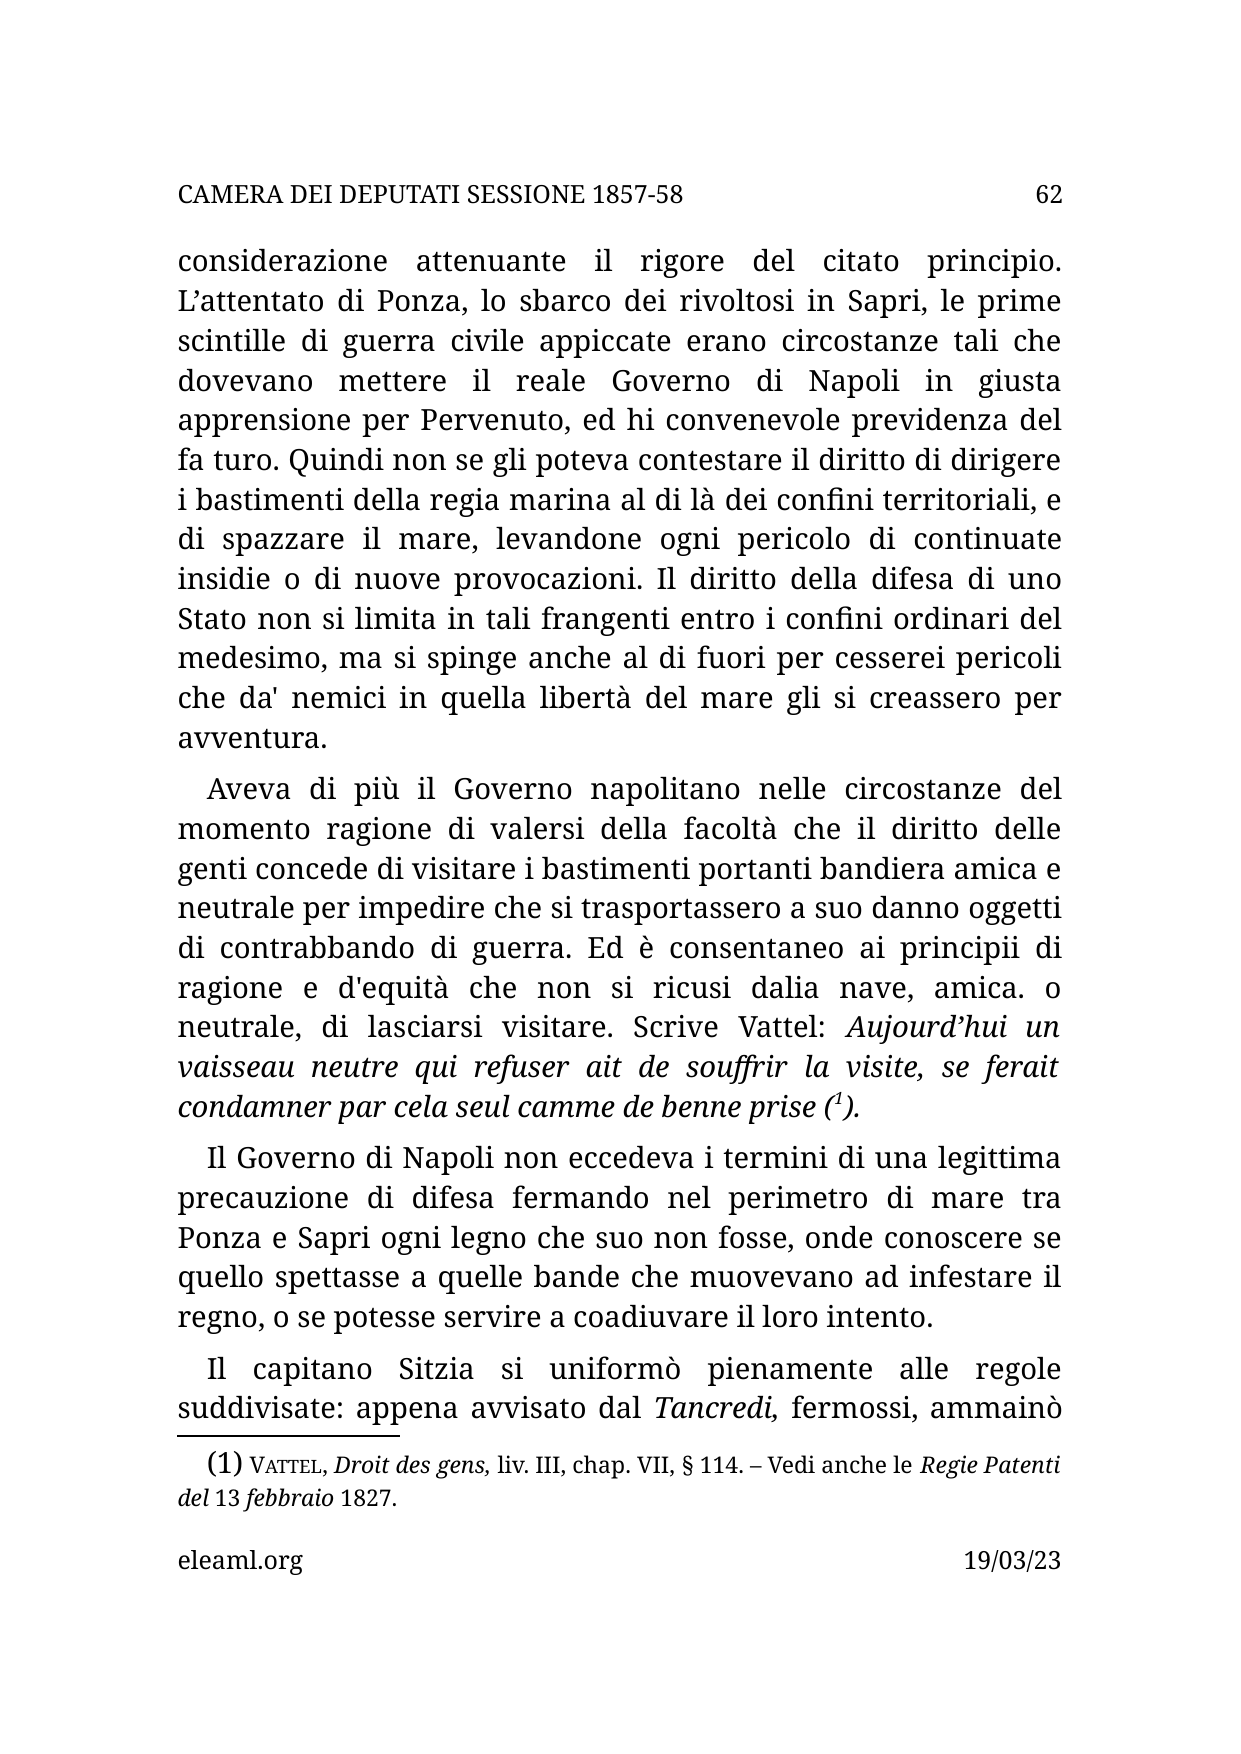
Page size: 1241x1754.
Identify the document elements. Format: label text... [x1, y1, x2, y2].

text Vattel, Droit des gens, liv. III, chap. VII, § 114. – Vedi anche le Regie Patenti del 13 febbraio 1827. [177, 1442, 1063, 1513]
text considerazione attenuante il rigore del citato principio. L’attentato di Ponza, lo sbarco dei rivoltosi in Sapri, le prime scintille di guerra civile appiccate erano circostanze tali che dovevano mettere il reale Governo di Napoli in giusta apprensione per Pervenuto, ed hi convenevole previdenza del fa turo. Quindi non se gli poteva contestare il diritto di dirigere i bastimenti della regia marina al di là dei confini territoriali, e di spazzare il mare, levandone ogni pericolo di continuate insidie o di nuove provocazioni. Il diritto della difesa di uno Stato non si limita in tali frangenti entro i confini ordinari del medesimo, ma si spinge anche al di fuori per cesserei pericoli che da' nemici in quella libertà del mare gli si creassero per avventura. [177, 241, 1063, 757]
text Il capitano Sitzia si uniformò pienamente alle regole suddivisate: appena avvisato dal Tancredi, fermossi, ammainò [177, 1348, 1063, 1427]
text Il Governo di Napoli non eccedeva i termini di una legittima precauzione di difesa fermando nel perimetro di mare tra Ponza e Sapri ogni legno che suo non fosse, onde conoscere se quello spettasse a quelle bande che muovevano ad infestare il regno, o se potesse servire a coadiuvare il loro intento. [177, 1138, 1063, 1336]
text Aveva di più il Governo napolitano nelle circostanze del momento ragione di valersi della facoltà che il diritto delle genti concede di visitare i bastimenti portanti bandiera amica e neutrale per impedire che si trasportassero a suo danno oggetti di contrabbando di guerra. Ed è consentaneo ai principii di ragione e d'equità che non si ricusi dalia nave, amica. o neutrale, di lasciarsi visitare. Scrive Vattel: Aujourd’hui un vaisseau neutre qui refuser ait de souffrir la visite, se ferait condamner par cela seul camme de benne prise (). [177, 768, 1063, 1126]
